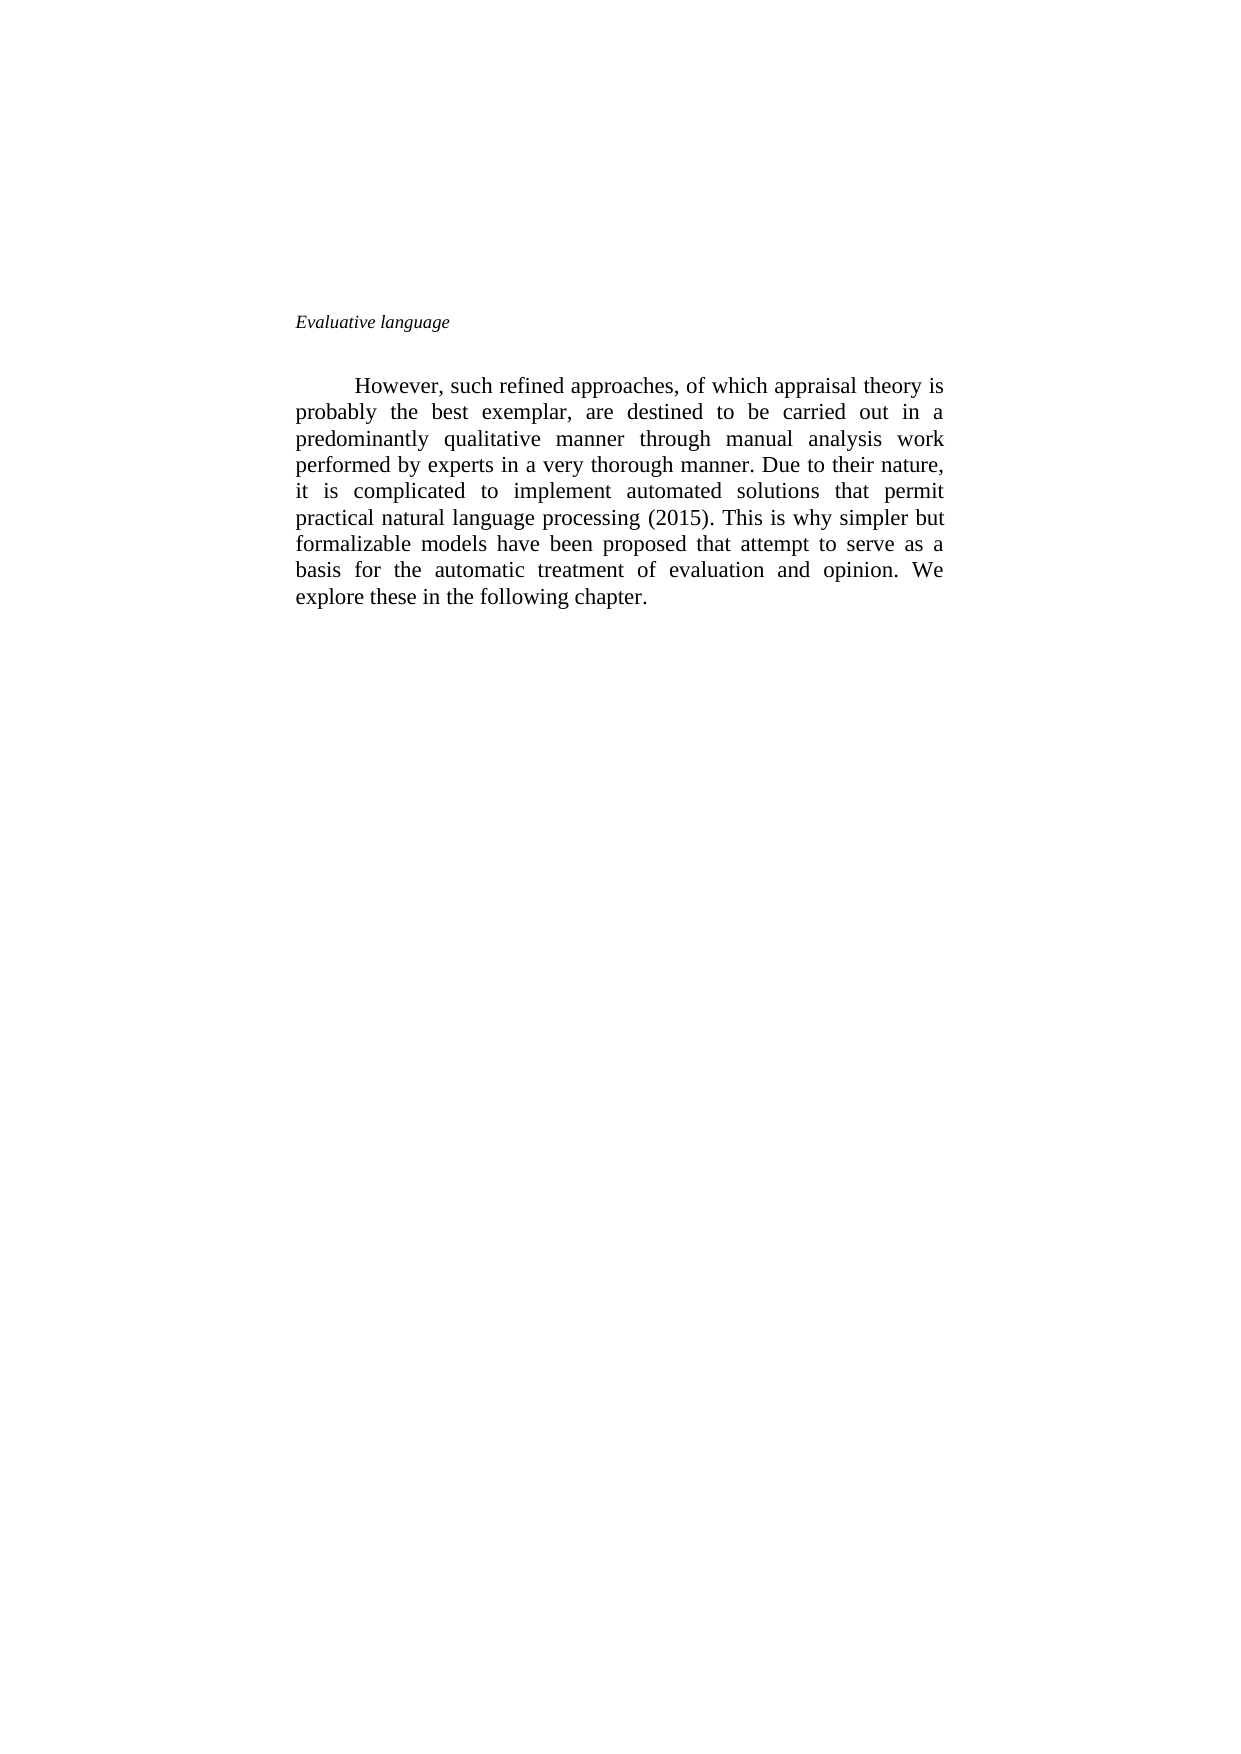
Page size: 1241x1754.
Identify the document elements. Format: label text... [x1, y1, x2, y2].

text However, such refined approaches, of which appraisal theory is probably the best exemplar, are destined to be carried out in a predominantly qualitative manner through manual analysis work performed by experts in a very thorough manner. Due to their nature, it is complicated to implement automated solutions that permit practical natural language processing (2015). This is why simpler but formalizable models have been proposed that attempt to serve as a basis for the automatic treatment of evaluation and opinion. We explore these in the following chapter. [295, 372, 945, 609]
